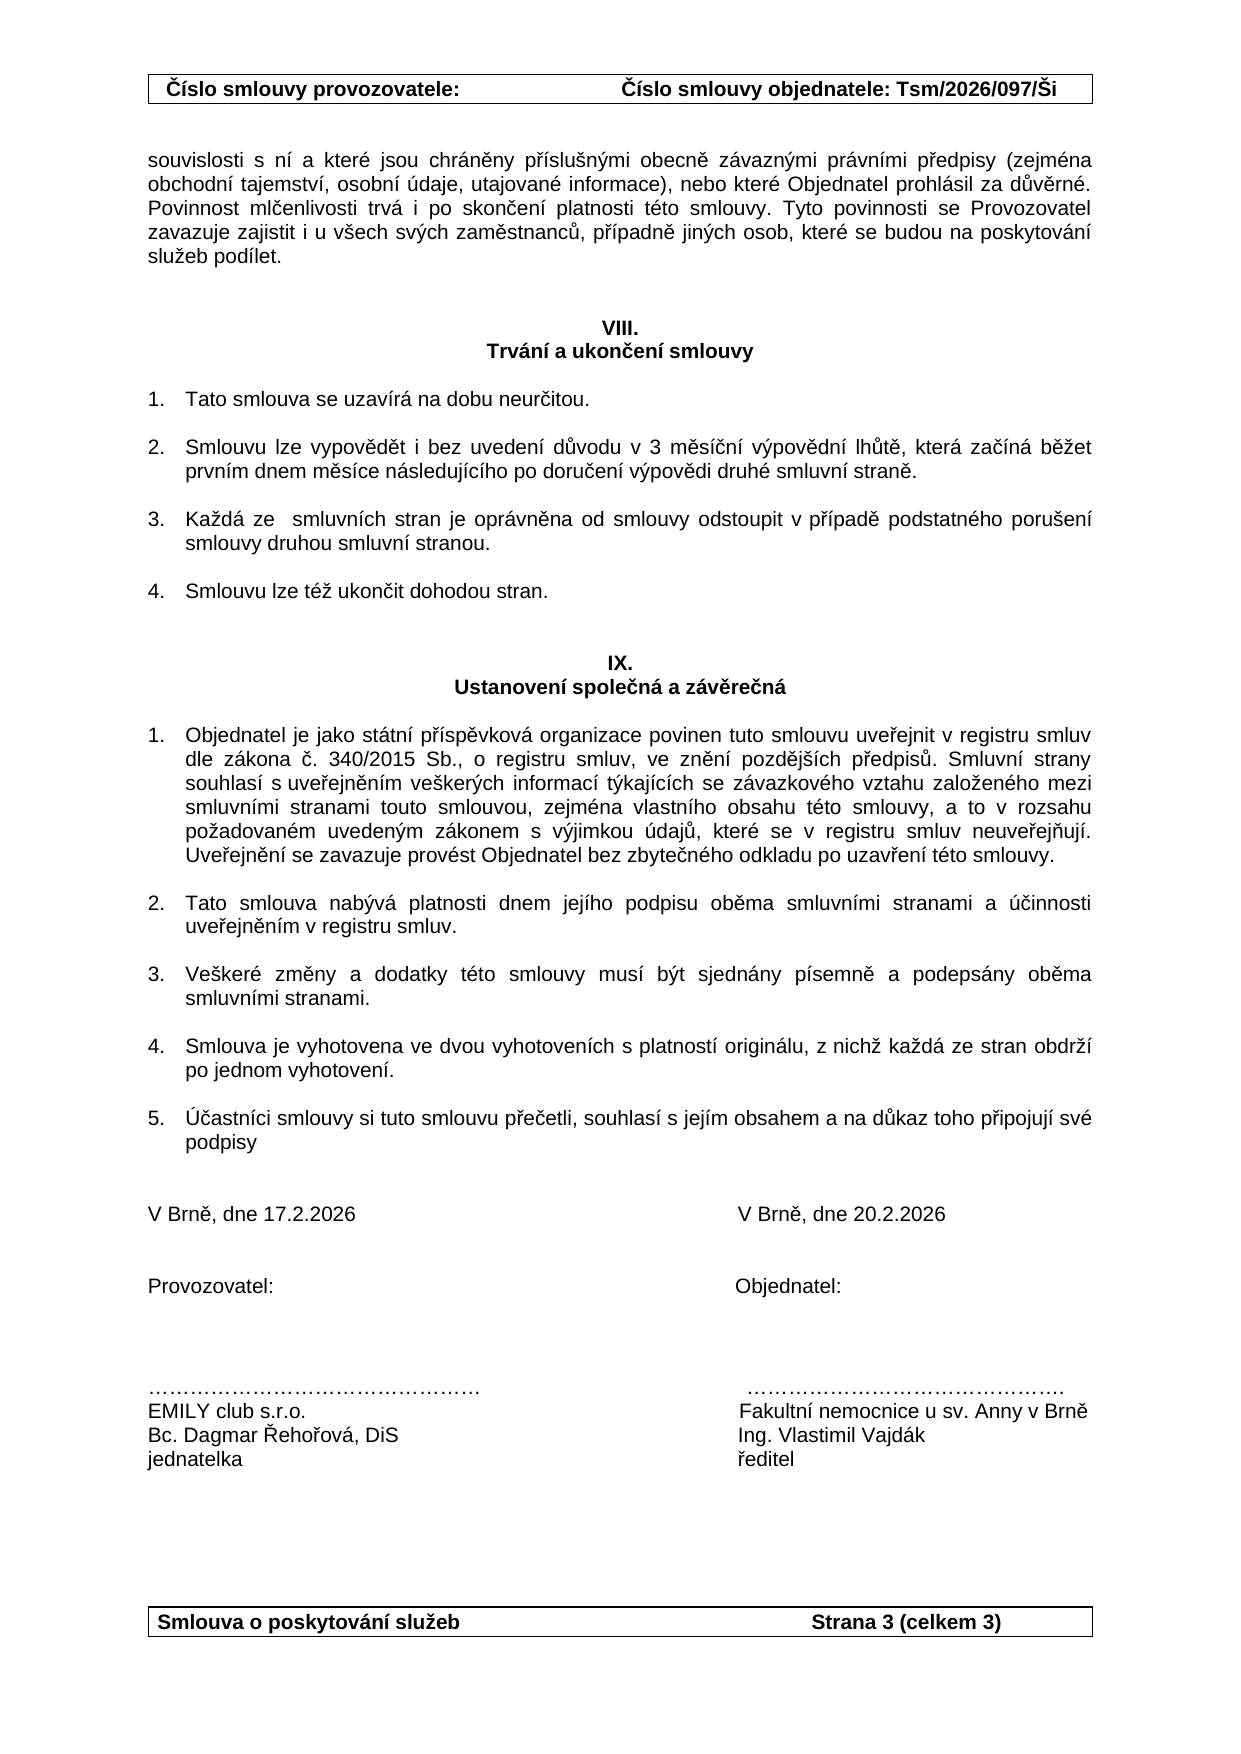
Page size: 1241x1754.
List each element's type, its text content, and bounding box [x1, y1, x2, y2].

text Provozovatel: Objednatel: [148, 1274, 1093, 1298]
text souvislosti s ní a které jsou chráněny příslušnými obecně závaznými právními předpisy (zejména obchodní tajemství, osobní údaje, utajované informace), nebo které Objednatel prohlásil za důvěrné. Povinnost mlčenlivosti trvá i po skončení platnosti této smlouvy. Tyto povinnosti se Provozovatel zavazuje zajistit i u všech svých zaměstnanců, případně jiných osob, které se budou na poskytování služeb podílet. [148, 148, 1093, 267]
text V Brně, dne 17.2.2026 V Brně, dne 20.2.2026 [148, 1202, 1093, 1226]
list Tato smlouva se uzavírá na dobu neurčitou. [148, 387, 1093, 411]
list Veškeré změny a dodatky této smlouvy musí být sjednány písemně a podepsány oběma smluvními stranami. [148, 962, 1093, 1010]
list Každá ze smluvních stran je oprávněna od smlouvy odstoupit v případě podstatného porušení smlouvy druhou smluvní stranou. [148, 507, 1093, 555]
text VIII. [148, 315, 1093, 339]
text ………………………………………… ………………………………………. [148, 1375, 1093, 1399]
list Účastníci smlouvy si tuto smlouvu přečetli, souhlasí s jejím obsahem a na důkaz toho připojují své podpisy [148, 1106, 1093, 1154]
list Smlouvu lze též ukončit dohodou stran. [148, 579, 1093, 603]
list Tato smlouva nabývá platnosti dnem jejího podpisu oběma smluvními stranami a účinnosti uveřejněním v registru smluv. [148, 890, 1093, 938]
text IX. [148, 651, 1093, 675]
text Ustanovení společná a závěrečná [148, 675, 1093, 699]
list Smlouvu lze vypovědět i bez uvedení důvodu v 3 měsíční výpovědní lhůtě, která začíná běžet prvním dnem měsíce následujícího po doručení výpovědi druhé smluvní straně. [148, 435, 1093, 483]
list Objednatel je jako státní příspěvková organizace povinen tuto smlouvu uveřejnit v registru smluv dle zákona č. 340/2015 Sb., o registru smluv, ve znění pozdějších předpisů. Smluvní strany souhlasí s uveřejněním veškerých informací týkajících se závazkového vztahu založeného mezi smluvními stranami touto smlouvou, zejména vlastního obsahu této smlouvy, a to v rozsahu požadovaném uvedeným zákonem s výjimkou údajů, které se v registru smluv neuveřejňují. Uveřejnění se zavazuje provést Objednatel bez zbytečného odkladu po uzavření této smlouvy. [148, 723, 1093, 866]
text jednatelka ředitel [148, 1447, 1093, 1471]
text Trvání a ukončení smlouvy [148, 339, 1093, 363]
text EMILY club s.r.o. Fakultní nemocnice u sv. Anny v Brně [148, 1399, 1093, 1423]
text Bc. Dagmar Řehořová, DiS Ing. Vlastimil Vajdák [148, 1423, 1093, 1447]
list Smlouva je vyhotovena ve dvou vyhotoveních s platností originálu, z nichž každá ze stran obdrží po jednom vyhotovení. [148, 1034, 1093, 1082]
